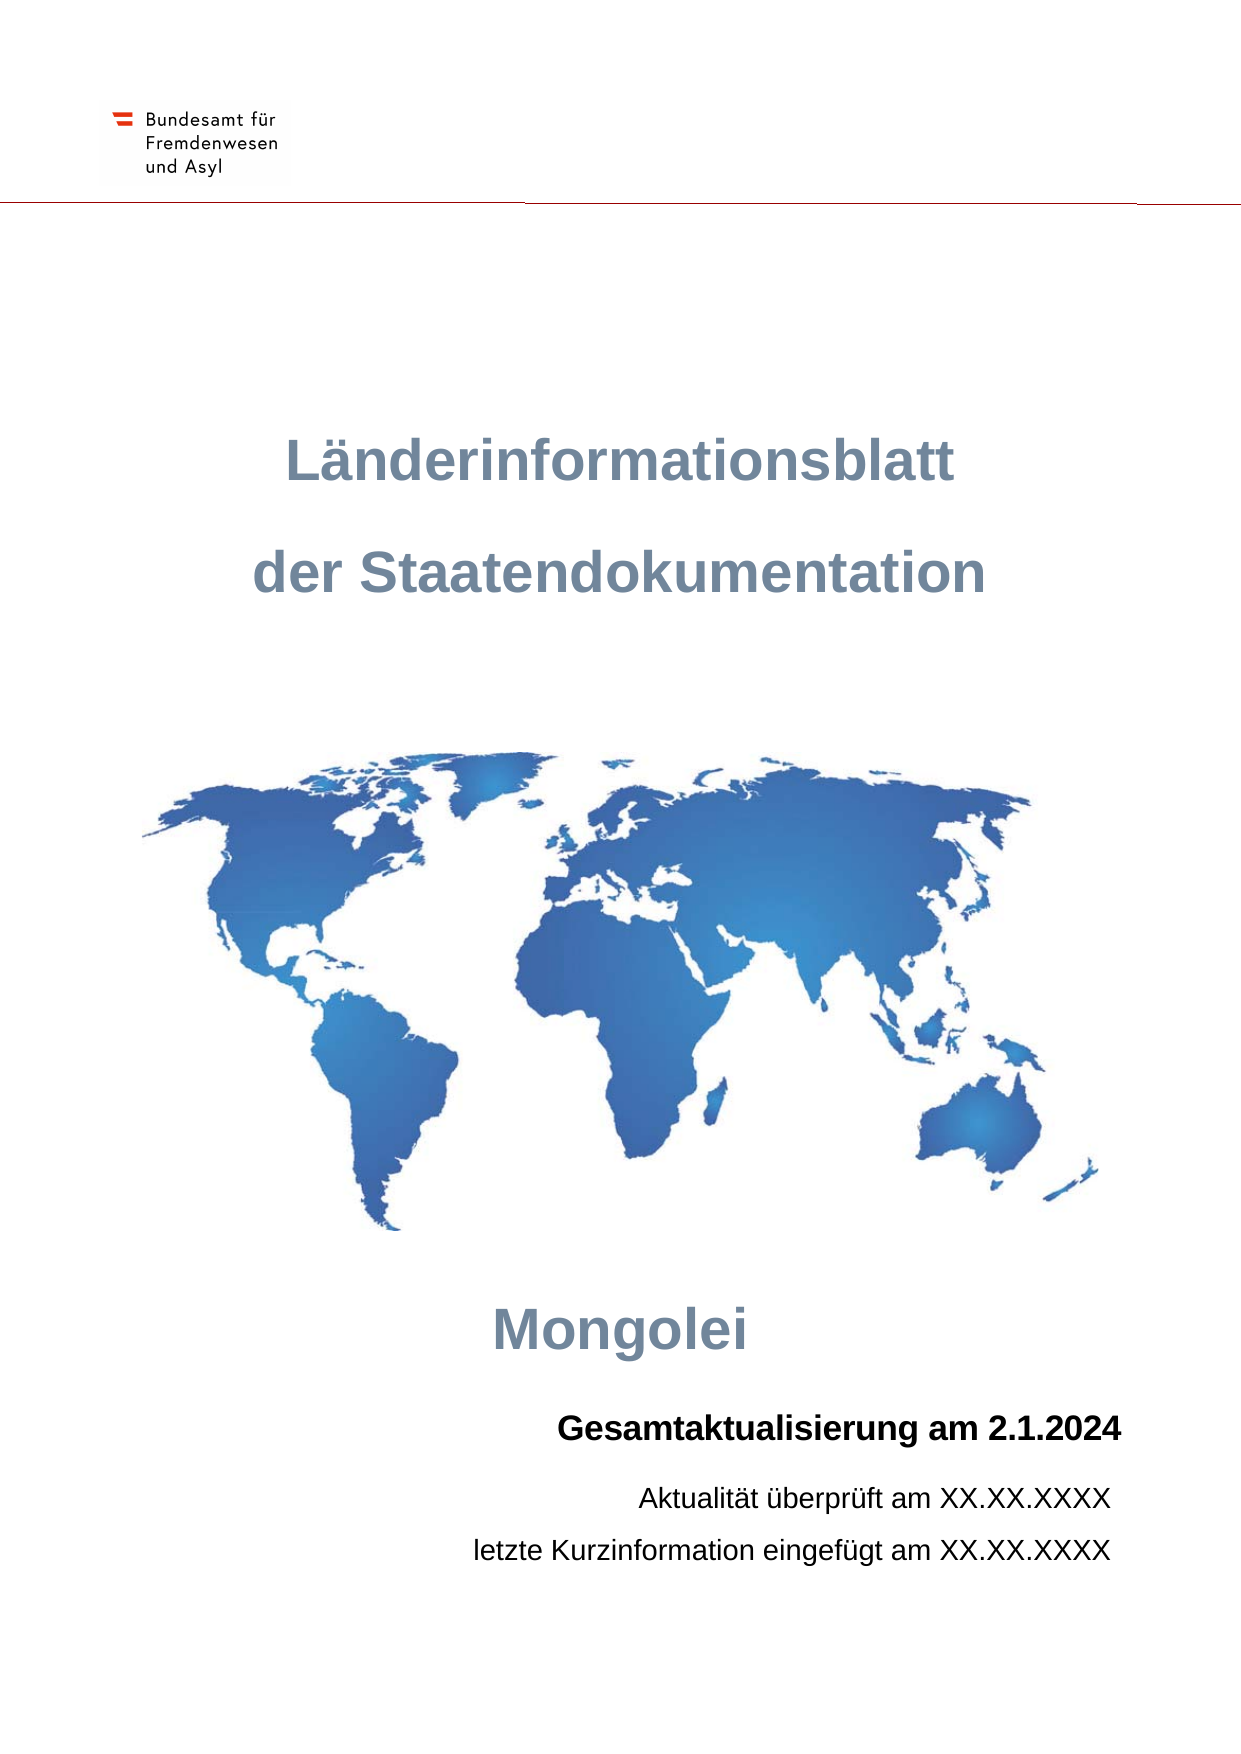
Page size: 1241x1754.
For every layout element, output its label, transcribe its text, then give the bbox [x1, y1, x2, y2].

text der Staatendokumentation [118, 538, 1122, 605]
picture [99, 100, 291, 186]
text Aktualität überprüft am XX.XX.XXXX [118, 1481, 1112, 1515]
text Mongolei [118, 1294, 1122, 1362]
picture [141, 752, 1099, 1231]
text Gesamtaktualisierung am 2.1.2024 [118, 1407, 1122, 1448]
text letzte Kurzinformation eingefügt am XX.XX.XXXX [118, 1533, 1112, 1567]
text Länderinformationsblatt [118, 426, 1122, 493]
